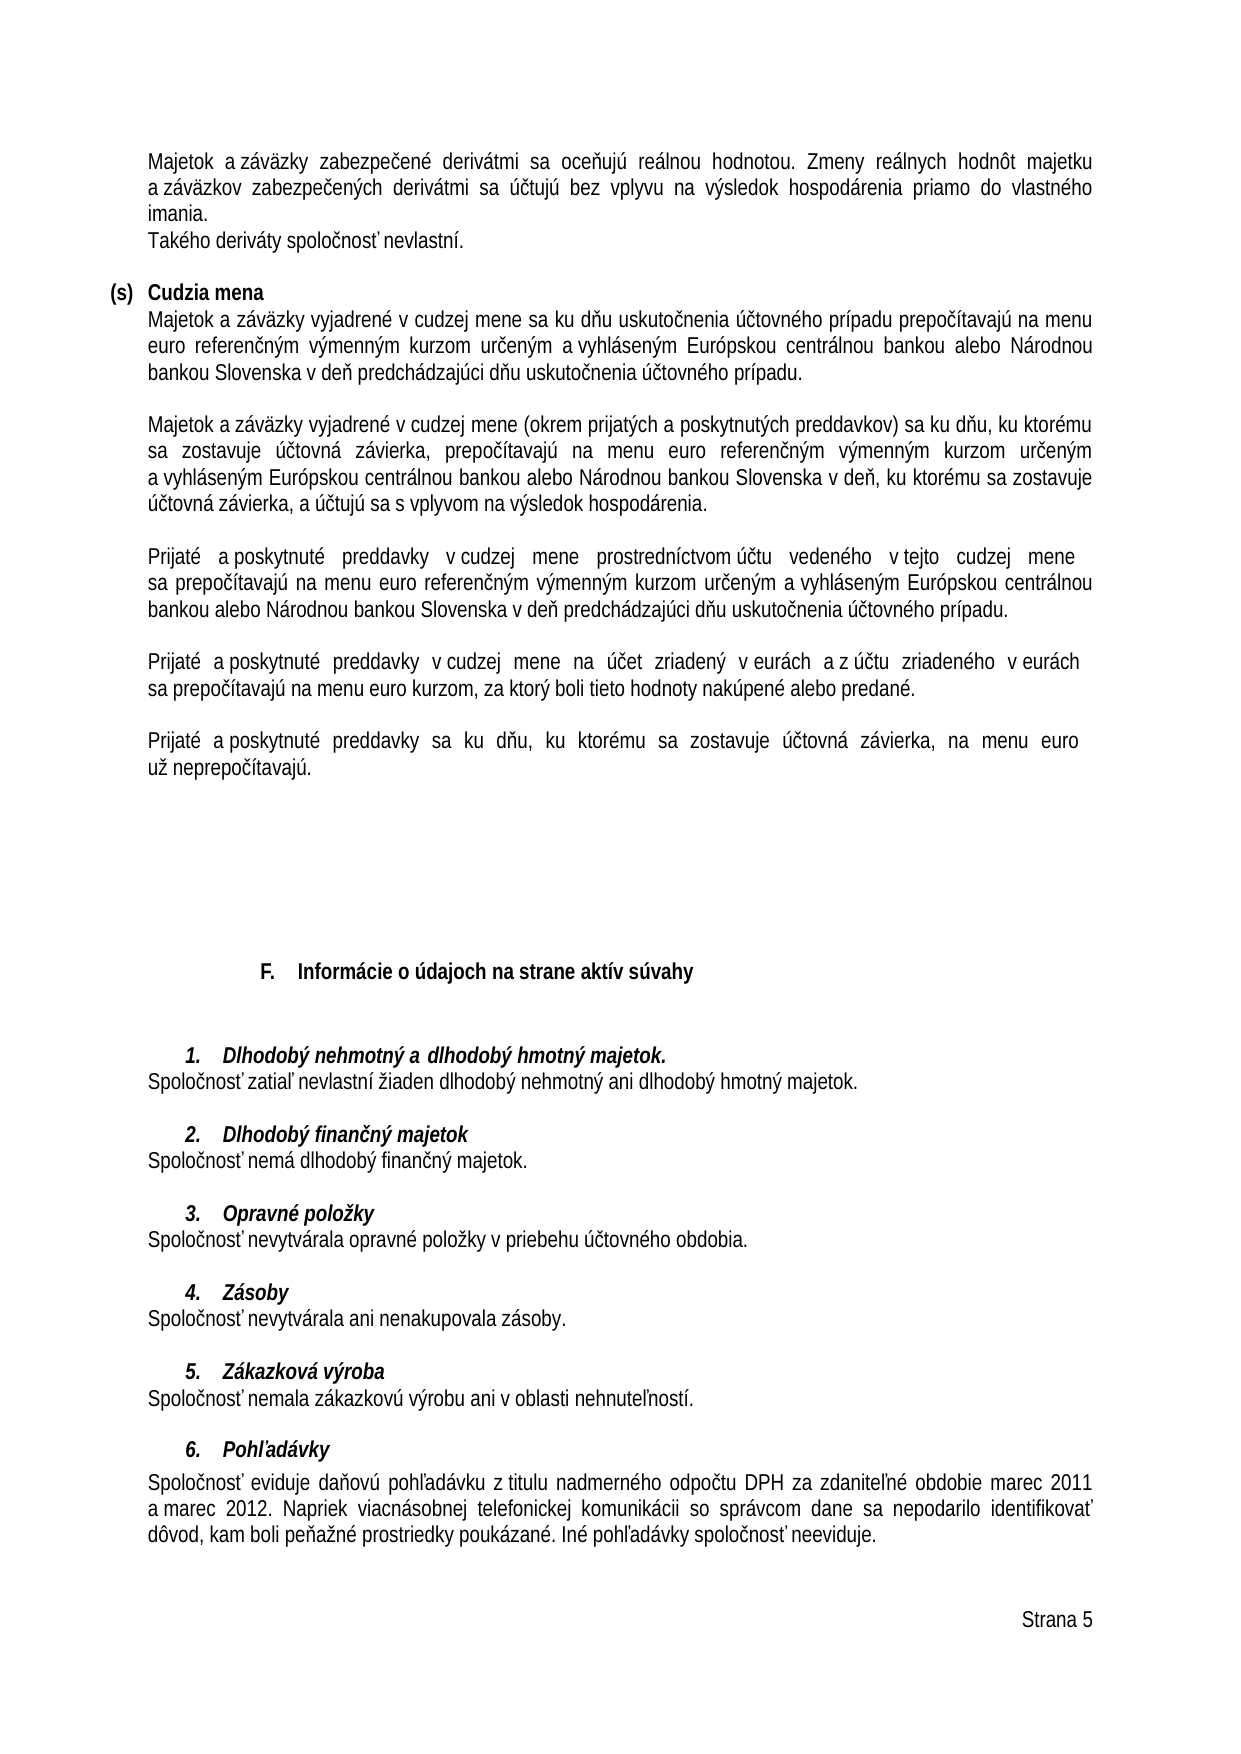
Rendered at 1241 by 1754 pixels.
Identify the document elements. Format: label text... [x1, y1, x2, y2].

text Takého deriváty spoločnosť nevlastní. [148, 227, 1093, 253]
list Zákazková výroba [185, 1358, 1093, 1384]
text Prijaté a poskytnuté preddavky v cudzej mene prostredníctvom účtu vedeného v tejto cudzej mene sa prepočítavajú na menu euro referenčným výmenným kurzom určeným a vyhláseným Európskou centrálnou bankou alebo Národnou bankou Slovenska v deň predchádzajúci dňu uskutočnenia účtovného prípadu. [148, 543, 1093, 622]
text Spoločnosť eviduje daňovú pohľadávku z titulu nadmerného odpočtu DPH za zdaniteľné obdobie marec 2011 a marec 2012. Napriek viacnásobnej telefonickej komunikácii so správcom dane sa nepodarilo identifikovať dôvod, kam boli peňažné prostriedky poukázané. Iné pohľadávky spoločnosť neeviduje. [148, 1468, 1093, 1547]
text Spoločnosť nemá dlhodobý finančný majetok. [148, 1147, 1093, 1174]
list Zásoby [185, 1279, 1093, 1305]
text Prijaté a poskytnuté preddavky v cudzej mene na účet zriadený v eurách a z účtu zriadeného v eurách sa prepočítavajú na menu euro kurzom, za ktorý boli tieto hodnoty nakúpené alebo predané. [148, 648, 1093, 701]
list Cudzia mena [110, 279, 1093, 306]
text Spoločnosť nevytvárala ani nenakupovala zásoby. [148, 1305, 1093, 1332]
text Spoločnosť nevytvárala opravné položky v priebehu účtovného obdobia. [148, 1226, 1093, 1253]
list Informácie o údajoch na strane aktív súvahy [260, 958, 1093, 984]
list Dlhodobý nehmotný a dlhodobý hmotný majetok. [185, 1042, 1093, 1068]
list Dlhodobý finančný majetok [185, 1121, 1093, 1147]
text Majetok a záväzky vyjadrené v cudzej mene sa ku dňu uskutočnenia účtovného prípadu prepočítavajú na menu euro referenčným výmenným kurzom určeným a vyhláseným Európskou centrálnou bankou alebo Národnou bankou Slovenska v deň predchádzajúci dňu uskutočnenia účtovného prípadu. [148, 306, 1093, 385]
list Pohľadávky [185, 1436, 1093, 1462]
text Spoločnosť zatiaľ nevlastní žiaden dlhodobý nehmotný ani dlhodobý hmotný majetok. [148, 1068, 1093, 1094]
list Opravné položky [185, 1200, 1093, 1226]
text Spoločnosť nemala zákazkovú výrobu ani v oblasti nehnuteľností. [148, 1384, 1093, 1411]
text Majetok a záväzky vyjadrené v cudzej mene (okrem prijatých a poskytnutých preddavkov) sa ku dňu, ku ktorému sa zostavuje účtovná závierka, prepočítavajú na menu euro referenčným výmenným kurzom určeným a vyhláseným Európskou centrálnou bankou alebo Národnou bankou Slovenska v deň, ku ktorému sa zostavuje účtovná závierka, a účtujú sa s vplyvom na výsledok hospodárenia. [148, 411, 1093, 517]
text Prijaté a poskytnuté preddavky sa ku dňu, ku ktorému sa zostavuje účtovná závierka, na menu euro už neprepočítavajú. [148, 727, 1093, 780]
text Majetok a záväzky zabezpečené derivátmi sa oceňujú reálnou hodnotou. Zmeny reálnych hodnôt majetku a záväzkov zabezpečených derivátmi sa účtujú bez vplyvu na výsledok hospodárenia priamo do vlastného imania. [148, 148, 1093, 227]
